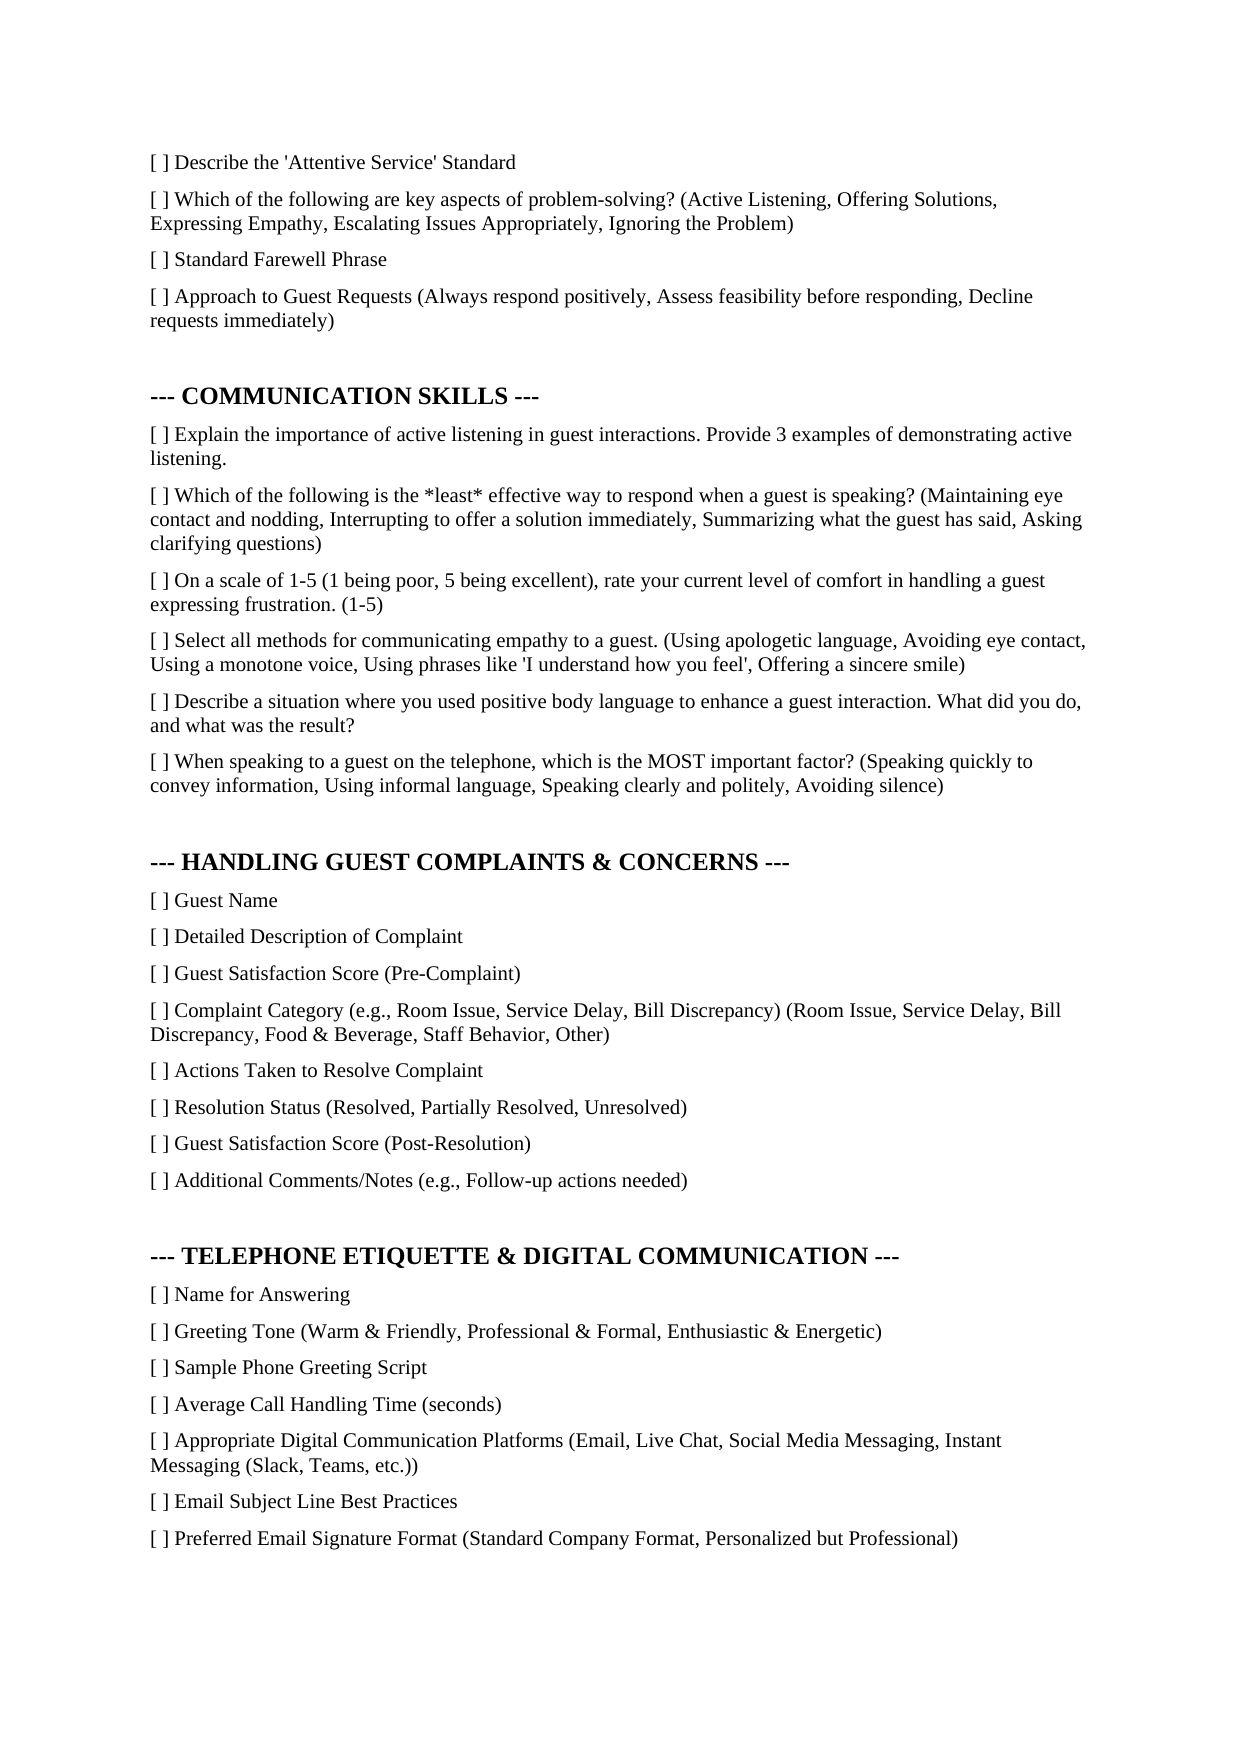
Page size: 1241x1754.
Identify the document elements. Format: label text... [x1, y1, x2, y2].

text [ ] Additional Comments/Notes (e.g., Follow-up actions needed) [150, 1168, 1090, 1192]
text [ ] Resolution Status (Resolved, Partially Resolved, Unresolved) [150, 1095, 1090, 1119]
text [ ] Standard Farewell Phrase [150, 247, 1090, 271]
text [ ] Preferred Email Signature Format (Standard Company Format, Personalized but Professional) [150, 1526, 1090, 1550]
text [ ] Appropriate Digital Communication Platforms (Email, Live Chat, Social Media Messaging, Instant Messaging (Slack, Teams, etc.)) [150, 1428, 1090, 1477]
text [ ] Which of the following is the *least* effective way to respond when a guest is speaking? (Maintaining eye contact and nodding, Interrupting to offer a solution immediately, Summarizing what the guest has said, Asking clarifying questions) [150, 483, 1090, 555]
text --- COMMUNICATION SKILLS --- [150, 381, 1090, 410]
text [ ] Guest Name [150, 888, 1090, 912]
text [ ] When speaking to a guest on the telephone, which is the MOST important factor? (Speaking quickly to convey information, Using informal language, Speaking clearly and politely, Avoiding silence) [150, 749, 1090, 797]
text [ ] Complaint Category (e.g., Room Issue, Service Delay, Bill Discrepancy) (Room Issue, Service Delay, Bill Discrepancy, Food & Beverage, Staff Behavior, Other) [150, 997, 1090, 1046]
text [ ] Average Call Handling Time (seconds) [150, 1392, 1090, 1416]
text [ ] Actions Taken to Resolve Complaint [150, 1058, 1090, 1082]
text [ ] Guest Satisfaction Score (Post-Resolution) [150, 1131, 1090, 1155]
text [ ] Select all methods for communicating empathy to a guest. (Using apologetic language, Avoiding eye contact, Using a monotone voice, Using phrases like 'I understand how you feel', Offering a sincere smile) [150, 628, 1090, 676]
text [ ] Describe the 'Attentive Service' Standard [150, 150, 1090, 174]
text --- TELEPHONE ETIQUETTE & DIGITAL COMMUNICATION --- [150, 1241, 1090, 1270]
text [ ] Detailed Description of Complaint [150, 924, 1090, 948]
text [ ] Guest Satisfaction Score (Pre-Complaint) [150, 961, 1090, 985]
text [ ] Email Subject Line Best Practices [150, 1489, 1090, 1513]
text [ ] Describe a situation where you used positive body language to enhance a guest interaction. What did you do, and what was the result? [150, 689, 1090, 737]
text --- HANDLING GUEST COMPLAINTS & CONCERNS --- [150, 847, 1090, 875]
text [ ] Greeting Tone (Warm & Friendly, Professional & Formal, Enthusiastic & Energetic) [150, 1319, 1090, 1343]
text [ ] Which of the following are key aspects of problem-solving? (Active Listening, Offering Solutions, Expressing Empathy, Escalating Issues Appropriately, Ignoring the Problem) [150, 187, 1090, 235]
text [ ] Name for Answering [150, 1282, 1090, 1306]
text [ ] Approach to Guest Requests (Always respond positively, Assess feasibility before responding, Decline requests immediately) [150, 284, 1090, 332]
text [ ] On a scale of 1-5 (1 being poor, 5 being excellent), rate your current level of comfort in handling a guest expressing frustration. (1-5) [150, 567, 1090, 616]
text [ ] Explain the importance of active listening in guest interactions. Provide 3 examples of demonstrating active listening. [150, 422, 1090, 470]
text [ ] Sample Phone Greeting Script [150, 1355, 1090, 1379]
